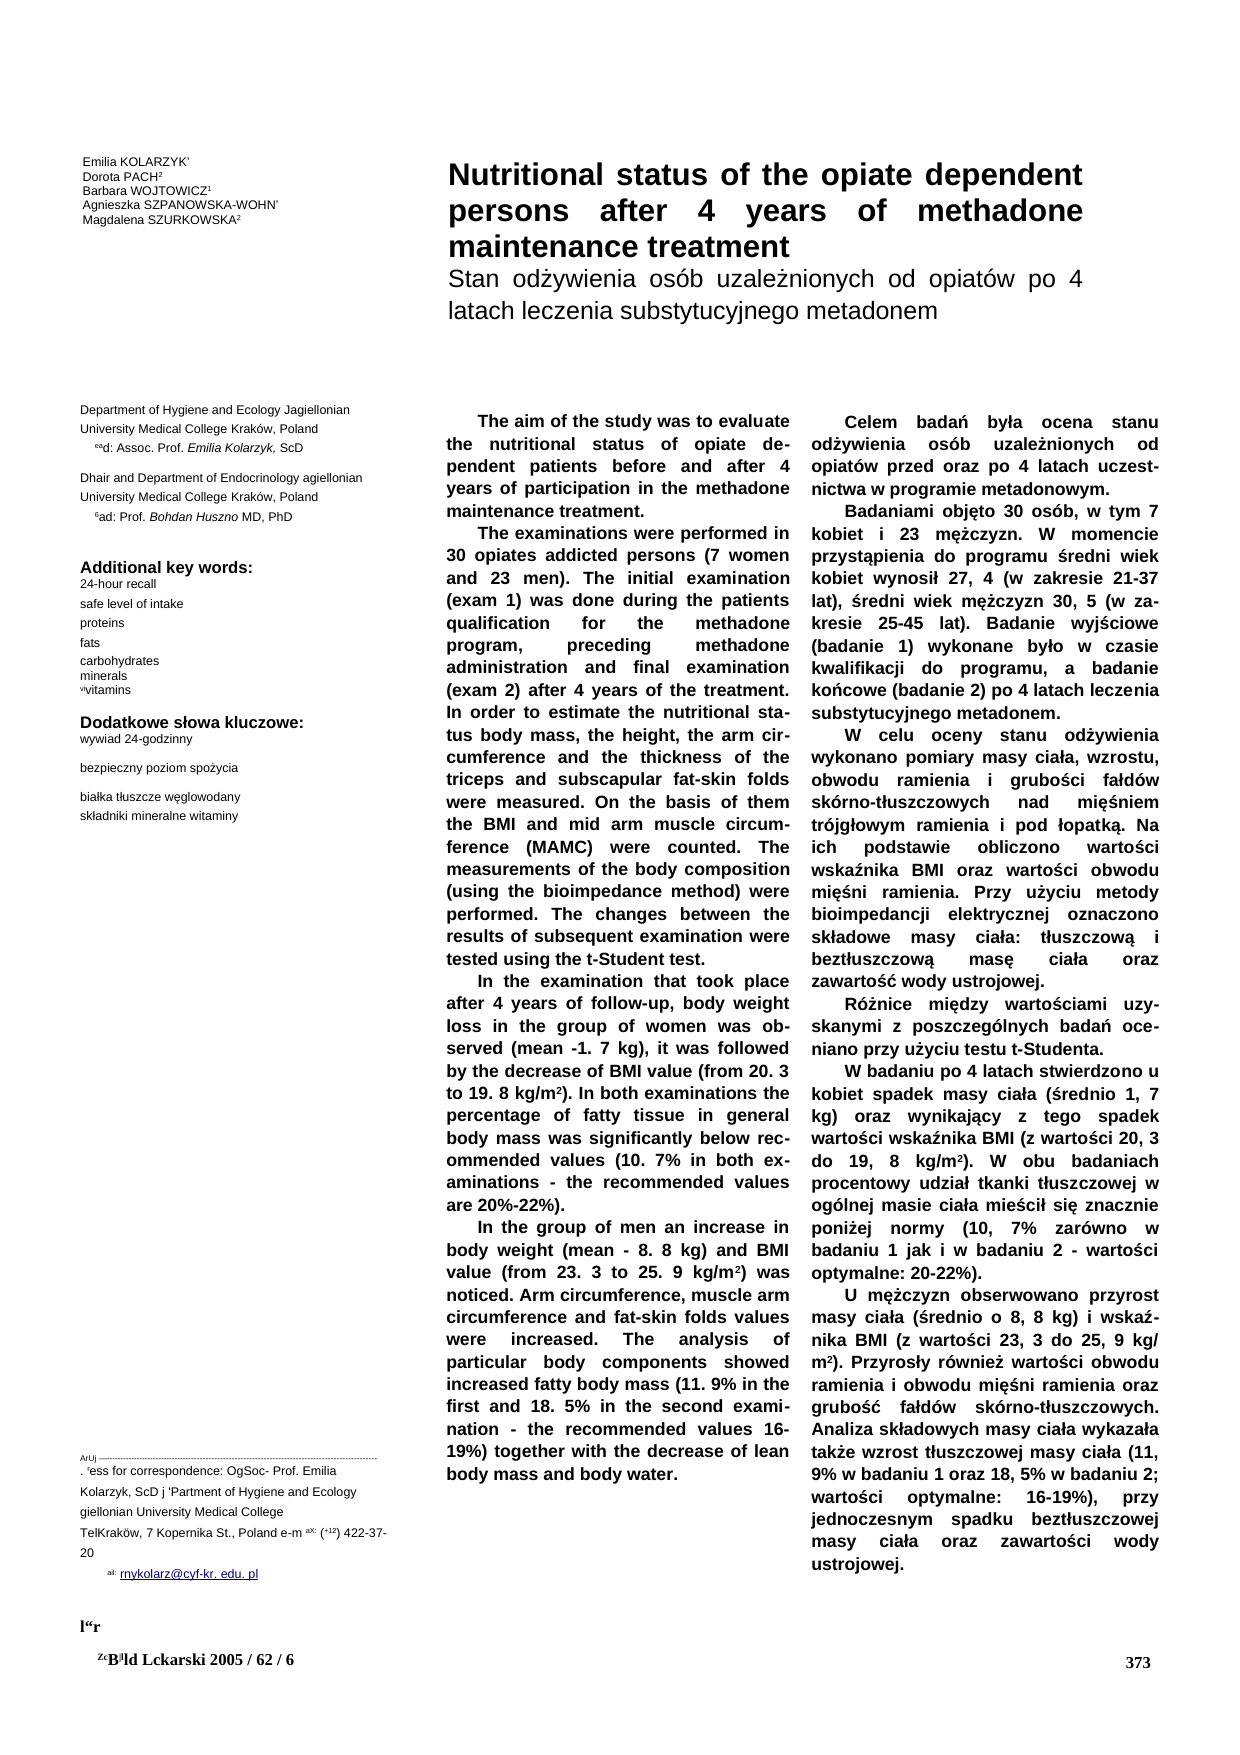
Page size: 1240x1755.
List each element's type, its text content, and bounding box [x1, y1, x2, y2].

text l“r [80, 1616, 388, 1636]
text białka tłuszcze węglowodany [80, 789, 388, 804]
text W badaniu po 4 latach stwierdzo­no u kobiet spadek masy ciała (śred­nio 1, 7 kg) oraz wynikający z tego spa­dek wartości wskaźnika BMI (z warto­ści 20, 3 do 19, 8 kg/m2). W obu bada­niach procentowy udział tkanki tłusz­czowej w ogólnej masie ciała mieścił się znacznie poniżej normy (10, 7% za­równo w badaniu 1 jak i w badaniu 2 - wartości optymalne: 20-22%). [811, 1061, 1159, 1283]
text Różnice między wartościami uzy­skanymi z poszczególnych badań oce­niano przy użyciu testu t-Studenta. [811, 994, 1159, 1059]
text ZcB|lld Lckarski 2005 / 62 / 6 [82, 1649, 382, 1668]
text In the group of men an increase in body weight (mean - 8. 8 kg) and BMI value (from 23. 3 to 25. 9 kg/m2) was noticed. Arm circumference, muscle arm circumference and fat-skin folds values were increased. The analysis of particular body components showed increased fatty body mass (11. 9% in the first and 18. 5% in the second exami­nation - the recommended values 16- 19%) together with the decrease of lean body mass and body water. [446, 1217, 790, 1484]
subtitle Stan odżywienia osób uzależnionych od opiatów po 4 latach leczenia substytucyjnego metadonem [448, 264, 1084, 325]
text Dorota PACH2 [82, 169, 352, 183]
text In the examination that took place after 4 years of follow-up, body weight loss in the group of women was ob­served (mean -1. 7 kg), it was followed by the decrease of BMI value (from 20. 3 to 19. 8 kg/m2). In both examinations the percentage of fatty tissue in general body mass was significantly below rec­ommended values (10. 7% in both ex­aminations - the recommended values are 20%-22%). [446, 971, 790, 1215]
text fats [80, 635, 388, 650]
text U mężczyzn obserwowano przyrost masy ciała (średnio o 8, 8 kg) i wskaź­nika BMI (z wartości 23, 3 do 25, 9 kg/ m2). Przyrosły również wartości obwo­du ramienia i obwodu mięśni ramienia oraz grubość fałdów skórno-tłuszczo­wych. Analiza składowych masy ciała wykazała także wzrost tłuszczowej masy ciała (11, 9% w badaniu 1 oraz 18, 5% w badaniu 2; wartości optymal­ne: 16-19%), przy jednoczesnym spad­ku beztłuszczowej masy ciała oraz za­wartości wody ustrojowej. [811, 1285, 1159, 1574]
text carbohydrates [80, 654, 388, 668]
text . ress for correspondence: OgSoc- Prof. Emilia Kolarzyk, ScD j 'Partment of Hygiene and Ecology giellonian University Medical College [80, 1463, 388, 1519]
text Emilia KOLARZYK’ [82, 155, 352, 169]
subtitle Nutritional status of the opiate dependent persons after 4 years of methadone maintenance treatment [448, 156, 1084, 264]
text The examinations were performed in 30 opiates addicted persons (7 women and 23 men). The initial exami­nation (exam 1) was done during the patients qualification for the metha­done program, preceding methadone administration and final examination (exam 2) after 4 years of the treatment. In order to estimate the nutritional sta­tus body mass, the height, the arm cir­cumference and the thickness of the triceps and subscapular fat-skin folds were measured. On the basis of them the BMI and mid arm muscle circum­ference (MAMC) were counted. The measurements of the body composi­tion (using the bioimpedance method) were performed. The changes between the results of subsequent examination were tested using the t-Student test. [446, 523, 790, 969]
text ail: rnykolarz@cyf-kr. edu. pl [80, 1567, 388, 1581]
text W celu oceny stanu odżywienia wykonano pomiary masy ciała, wzro­stu, obwodu ramienia i grubości fał­dów skórno-tłuszczowych nad mię­śniem trójgłowym ramienia i pod łopat­ką. Na ich podstawie obliczono warto­ści wskaźnika BMI oraz wartości ob­wodu mięśni ramienia. Przy użyciu metody bioimpedancji elektrycznej oznaczono składowe masy ciała: tłusz­czową i beztłuszczową masę ciała oraz zawartość wody ustrojowej. [811, 725, 1159, 992]
text Dodatkowe słowa kluczowe: [80, 713, 388, 732]
text proteins [80, 616, 388, 630]
text Barbara WOJTOWICZ1 [82, 183, 352, 198]
text ArUj — [80, 1454, 388, 1463]
text ead: Assoc. Prof. Emilia Kolarzyk, ScD [80, 441, 388, 455]
text Dhair and Department of Endocrinology agiellonian University Medical College Kraków, Poland [80, 470, 388, 504]
text Agnieszka SZPANOWSKA-WOHN’ [82, 198, 352, 212]
text Additional key words: [80, 558, 388, 577]
text Badaniami objęto 30 osób, w tym 7 kobiet i 23 mężczyzn. W momencie przystąpienia do programu średni wiek kobiet wynosił 27, 4 (w zakresie 21-37 lat), średni wiek mężczyzn 30, 5 (w za­kresie 25-45 lat). Badanie wyjściowe (badanie 1) wykonane było w czasie kwalifikacji do programu, a badanie końcowe (badanie 2) po 4 latach lecze­nia substytucyjnego metadonem. [811, 501, 1159, 723]
text 373 [1126, 1653, 1156, 1672]
text Department of Hygiene and Ecology Jagiellonian University Medical College Kraków, Poland [80, 402, 388, 436]
text bezpieczny poziom spożycia [80, 761, 388, 775]
text 6ad: Prof. Bohdan Huszno MD, PhD [80, 509, 388, 523]
text safe level of intake [80, 596, 388, 611]
text Celem badań była ocena stanu odżywienia osób uzależnionych od opiatów przed oraz po 4 latach uczest­nictwa w programie metadonowym. [811, 411, 1159, 499]
text minerals [80, 668, 388, 683]
text TelKraköw, 7 Kopernika St., Poland e-m aX: (+12) 422-37-20 [80, 1525, 388, 1560]
text Magdalena SZURKOWSKA2 [82, 212, 352, 227]
text 24-hour recall [80, 577, 388, 591]
text składniki mineralne witaminy [80, 809, 388, 823]
text The aim of the study was to evalu­ate the nutritional status of opiate de­pendent patients before and after 4 years of participation in the methadone maintenance treatment. [446, 411, 790, 521]
text wywiad 24-godzinny [80, 732, 388, 746]
text vivitamins [80, 683, 388, 697]
